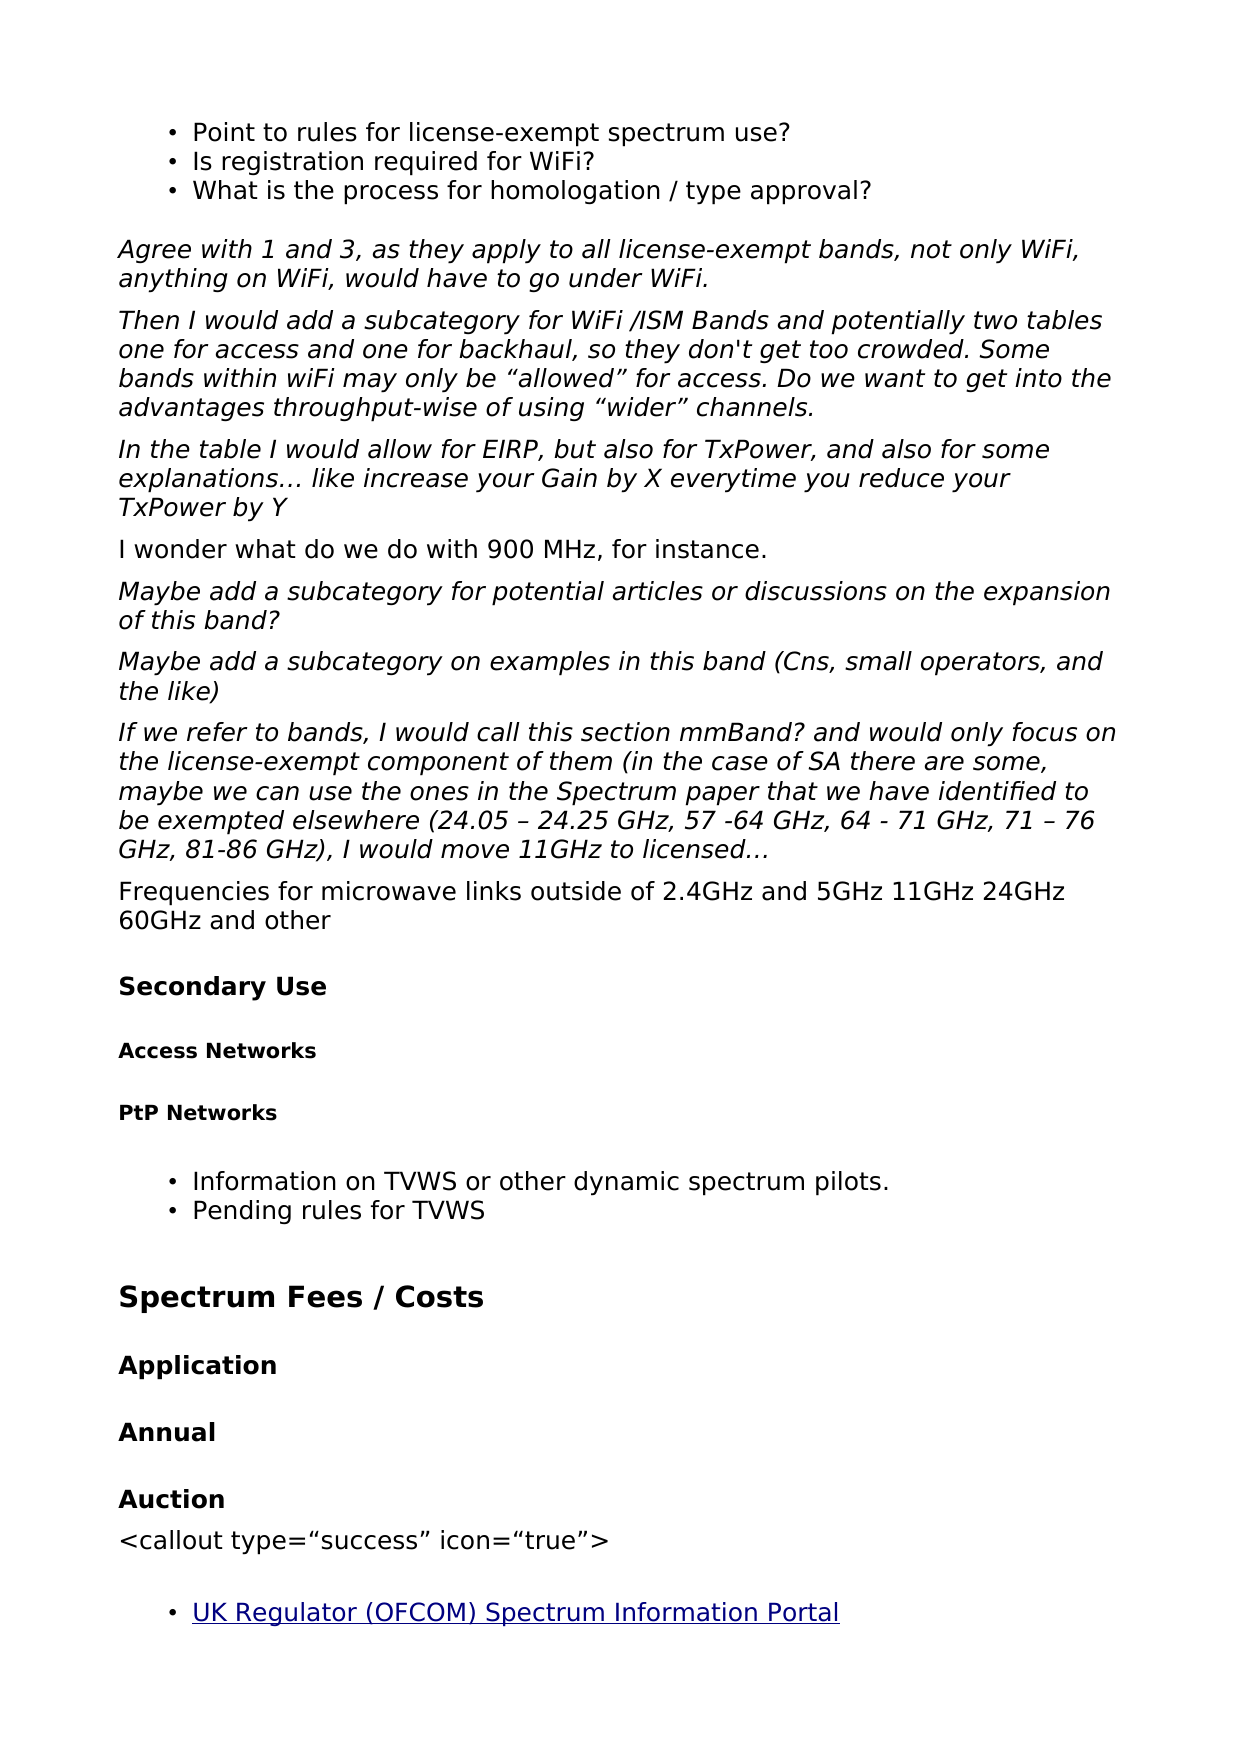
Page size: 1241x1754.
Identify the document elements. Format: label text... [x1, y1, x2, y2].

list Pending rules for TVWS [177, 1196, 1122, 1226]
list Point to rules for license-exempt spectrum use? [177, 118, 1122, 147]
text <callout type=“success” icon=“true”> [118, 1527, 1122, 1556]
subtitle Annual [118, 1418, 1122, 1447]
text Maybe add a subcategory for potential articles or discussions on the expansion of this band? [118, 577, 1122, 635]
subtitle Application [118, 1352, 1122, 1381]
subtitle PtP Networks [118, 1101, 1122, 1125]
text If we refer to bands, I would call this section mmBand? and would only focus on the license-exempt component of them (in the case of SA there are some, maybe we can use the ones in the Spectrum paper that we have identified to be exempted elsewhere (24.05 – 24.25 GHz, 57 -64 GHz, 64 - 71 GHz, 71 – 76 GHz, 81-86 GHz), I would move 11GHz to licensed… [118, 718, 1122, 864]
subtitle Auction [118, 1485, 1122, 1514]
text Then I would add a subcategory for WiFi /ISM Bands and potentially two tables one for access and one for backhaul, so they don't get too crowded. Some bands within wiFi may only be “allowed” for access. Do we want to get into the advantages throughput-wise of using “wider” channels. [118, 306, 1122, 423]
subtitle Secondary Use [118, 973, 1122, 1002]
list UK Regulator (OFCOM) Spectrum Information Portal [177, 1598, 1122, 1627]
text Agree with 1 and 3, as they apply to all license-exempt bands, not only WiFi, anything on WiFi, would have to go under WiFi. [118, 235, 1122, 293]
list Is registration required for WiFi? [177, 147, 1122, 176]
subtitle Access Networks [118, 1039, 1122, 1063]
subtitle Spectrum Fees / Costs [118, 1280, 1122, 1314]
text I wonder what do we do with 900 MHz, for instance. [118, 535, 1122, 564]
text In the table I would allow for EIRP, but also for TxPower, and also for some explanations… like increase your Gain by X everytime you reduce your TxPower by Y [118, 435, 1122, 523]
list What is the process for homologation / type approval? [177, 176, 1122, 206]
text Maybe add a subcategory on examples in this band (Cns, small operators, and the like) [118, 648, 1122, 706]
list Information on TVWS or other dynamic spectrum pilots. [177, 1167, 1122, 1196]
text Frequencies for microwave links outside of 2.4GHz and 5GHz 11GHz 24GHz 60GHz and other [118, 877, 1122, 935]
